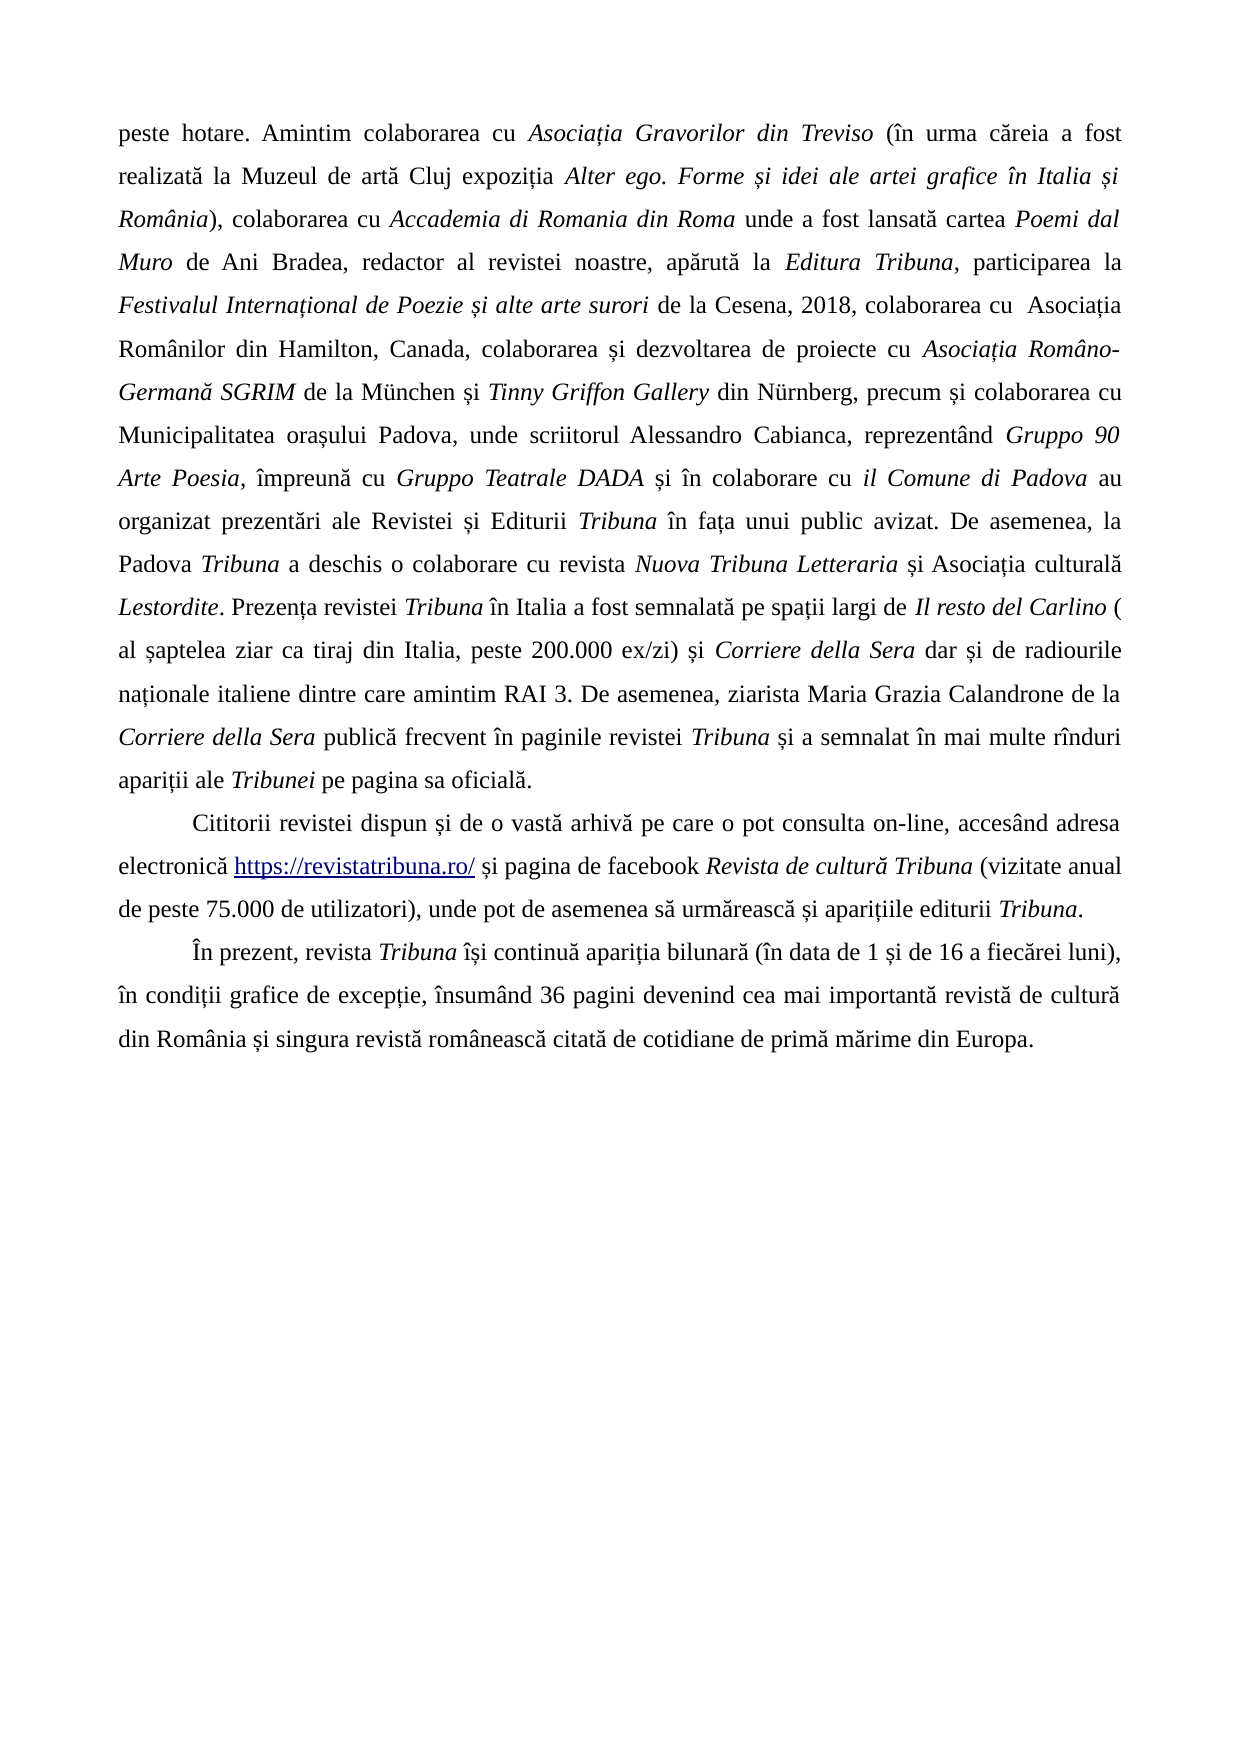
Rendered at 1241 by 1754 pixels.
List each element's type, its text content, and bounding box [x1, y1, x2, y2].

text Cititorii revistei dispun și de o vastă arhivă pe care o pot consulta on-line, accesând adresa electronică https://revistatribuna.ro/ și pagina de facebook Revista de cultură Tribuna (vizitate anual de peste 75.000 de utilizatori), unde pot de asemenea să urmărească și aparițiile editurii Tribuna. [118, 808, 1122, 923]
text peste hotare. Amintim colaborarea cu Asociația Gravorilor din Treviso (în urma căreia a fost realizată la Muzeul de artă Cluj expoziția Alter ego. Forme și idei ale artei grafice în Italia și România), colaborarea cu Accademia di Romania din Roma unde a fost lansată cartea Poemi dal Muro de Ani Bradea, redactor al revistei noastre, apărută la Editura Tribuna, participarea la Festivalul Internațional de Poezie și alte arte surori de la Cesena, 2018, colaborarea cu Asociația Românilor din Hamilton, Canada, colaborarea și dezvoltarea de proiecte cu Asociația Româno-Germană SGRIM de la München și Tinny Griffon Gallery din Nürnberg, precum și colaborarea cu Municipalitatea orașului Padova, unde scriitorul Alessandro Cabianca, reprezentând Gruppo 90 Arte Poesia, împreună cu Gruppo Teatrale DADA și în colaborare cu il Comune di Padova au organizat prezentări ale Revistei și Editurii Tribuna în fața unui public avizat. De asemenea, la Padova Tribuna a deschis o colaborare cu revista Nuova Tribuna Letteraria și Asociația culturală Lestordite. Prezența revistei Tribuna în Italia a fost semnalată pe spații largi de Il resto del Carlino ( al șaptelea ziar ca tiraj din Italia, peste 200.000 ex/zi) și Corriere della Sera dar și de radiourile naționale italiene dintre care amintim RAI 3. De asemenea, ziarista Maria Grazia Calandrone de la Corriere della Sera publică frecvent în paginile revistei Tribuna și a semnalat în mai multe rînduri apariții ale Tribunei pe pagina sa oficială. [118, 118, 1122, 794]
text În prezent, revista Tribuna își continuă apariția bilunară (în data de 1 și de 16 a fiecărei luni), în condiții grafice de excepție, însumând 36 pagini devenind cea mai importantă revistă de cultură din România și singura revistă românească citată de cotidiane de primă mărime din Europa. [118, 937, 1122, 1052]
